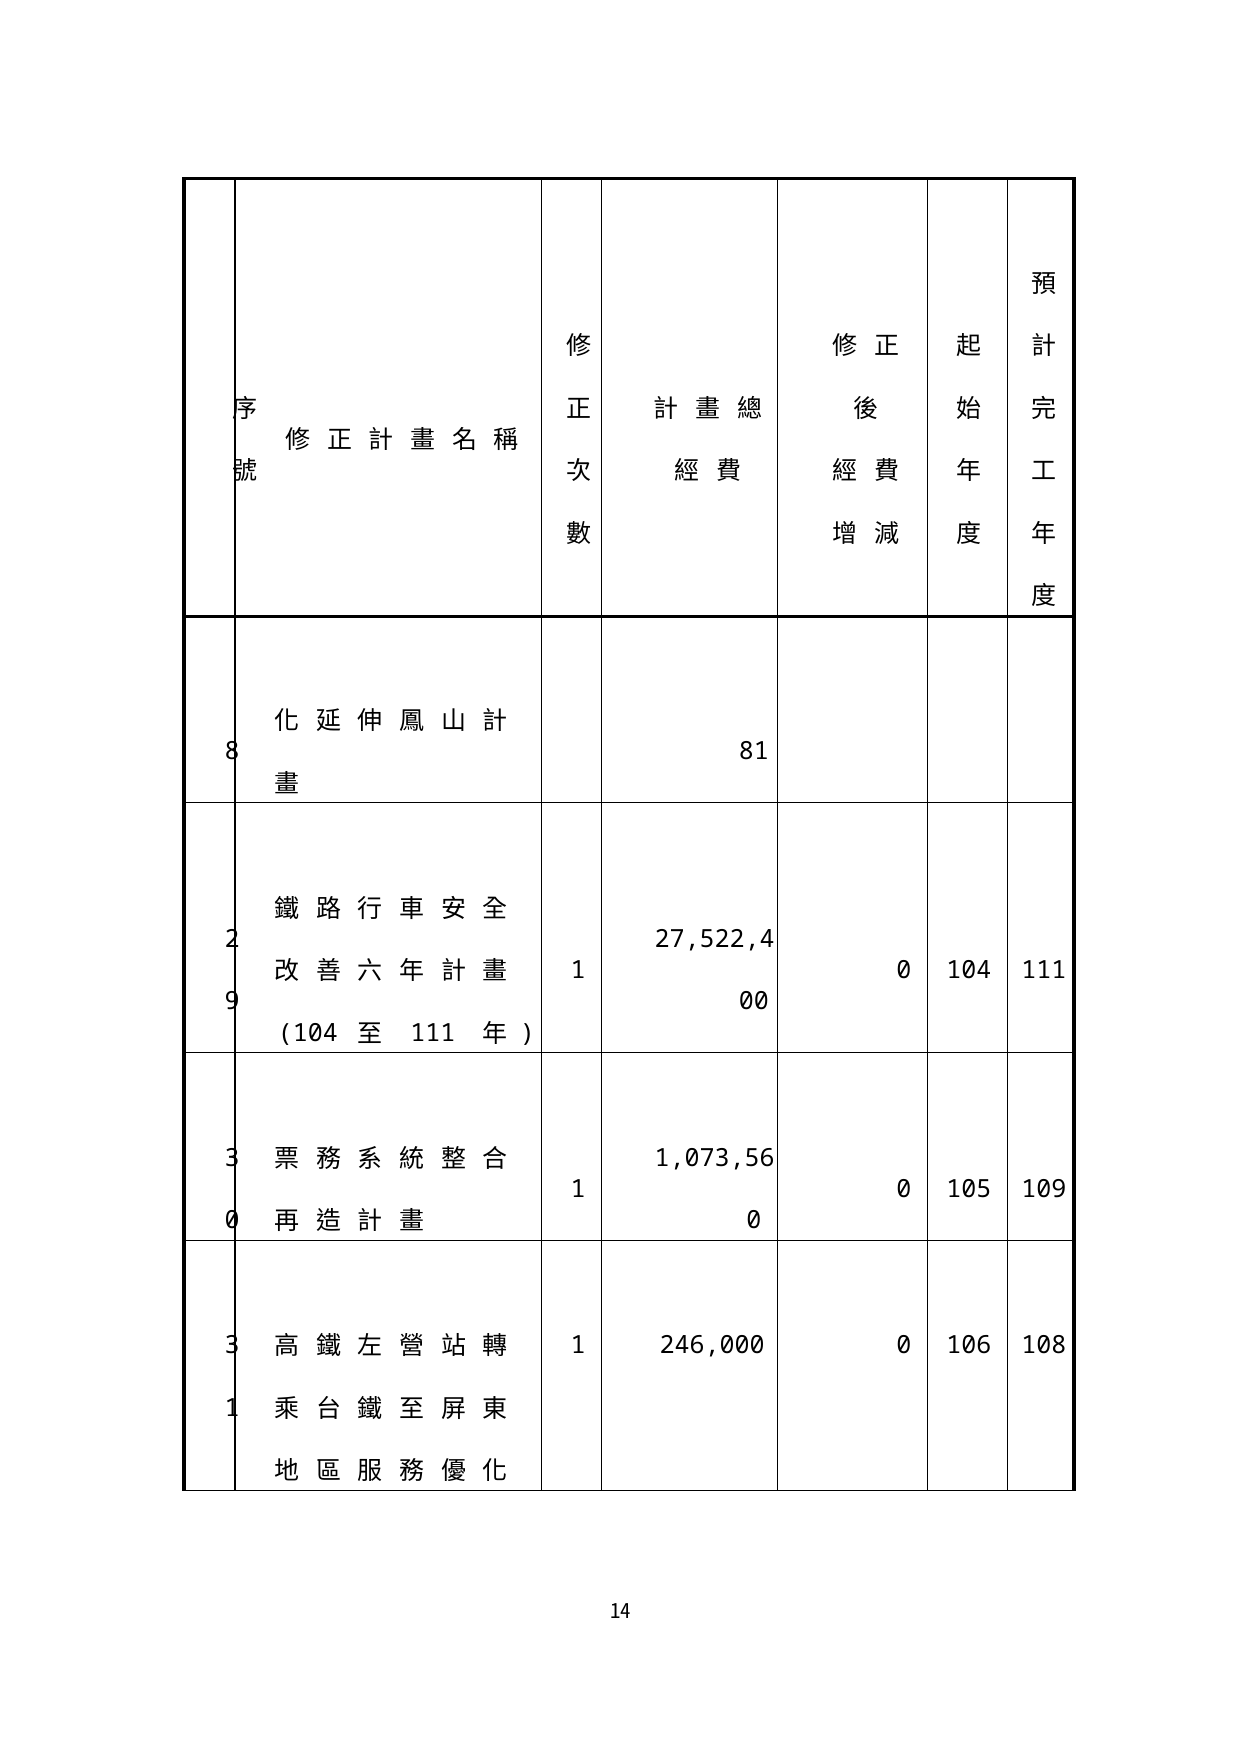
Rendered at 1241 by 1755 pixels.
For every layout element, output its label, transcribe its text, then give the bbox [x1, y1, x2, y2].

table_header 序號 [186, 180, 234, 615]
table_cell 1 [542, 1241, 601, 1490]
table_cell 1 [542, 803, 601, 1052]
table_cell 246,000 [602, 1241, 777, 1490]
table_cell 30 [186, 1053, 234, 1240]
table_header 起始年度 [928, 180, 1007, 615]
table_cell 111 [1008, 803, 1072, 1052]
table_cell [928, 618, 1007, 802]
table_header 計畫總經費 [602, 180, 777, 615]
table_cell 28 [186, 618, 234, 802]
table_cell 108 [1008, 1241, 1072, 1490]
table_cell 票務系統整合再造計畫 [236, 1053, 541, 1240]
table_cell 104 [928, 803, 1007, 1052]
table_cell 1 [542, 1053, 601, 1240]
table_cell 0 [778, 1053, 927, 1240]
table_cell 106 [928, 1241, 1007, 1490]
table_cell 31 [186, 1241, 234, 1490]
table_cell 高雄鐵路地下化延伸鳳山計畫 [236, 618, 541, 802]
table_cell 高鐵左營站轉乘台鐵至屏東地區服務優化計畫 [236, 1241, 541, 1490]
table_cell [778, 618, 927, 802]
table_cell 0 [778, 803, 927, 1052]
table_cell 105 [928, 1053, 1007, 1240]
table_header 修正後 經費增減 [778, 180, 927, 615]
table_cell 1,073,560 [602, 1053, 777, 1240]
table_header 修正計畫名稱 [236, 180, 541, 615]
table_cell [1008, 618, 1072, 802]
table_cell [542, 618, 601, 802]
table_cell 27,522,400 [602, 803, 777, 1052]
table_cell 0 [778, 1241, 927, 1490]
table_cell 29 [186, 803, 234, 1052]
table_cell 81 [602, 618, 777, 802]
table_header 預計完工年度 [1008, 180, 1072, 615]
table_header 修正次數 [542, 180, 601, 615]
table_cell 109 [1008, 1053, 1072, 1240]
table_cell 鐵路行車安全改善六年計畫(104至111年) [236, 803, 541, 1052]
